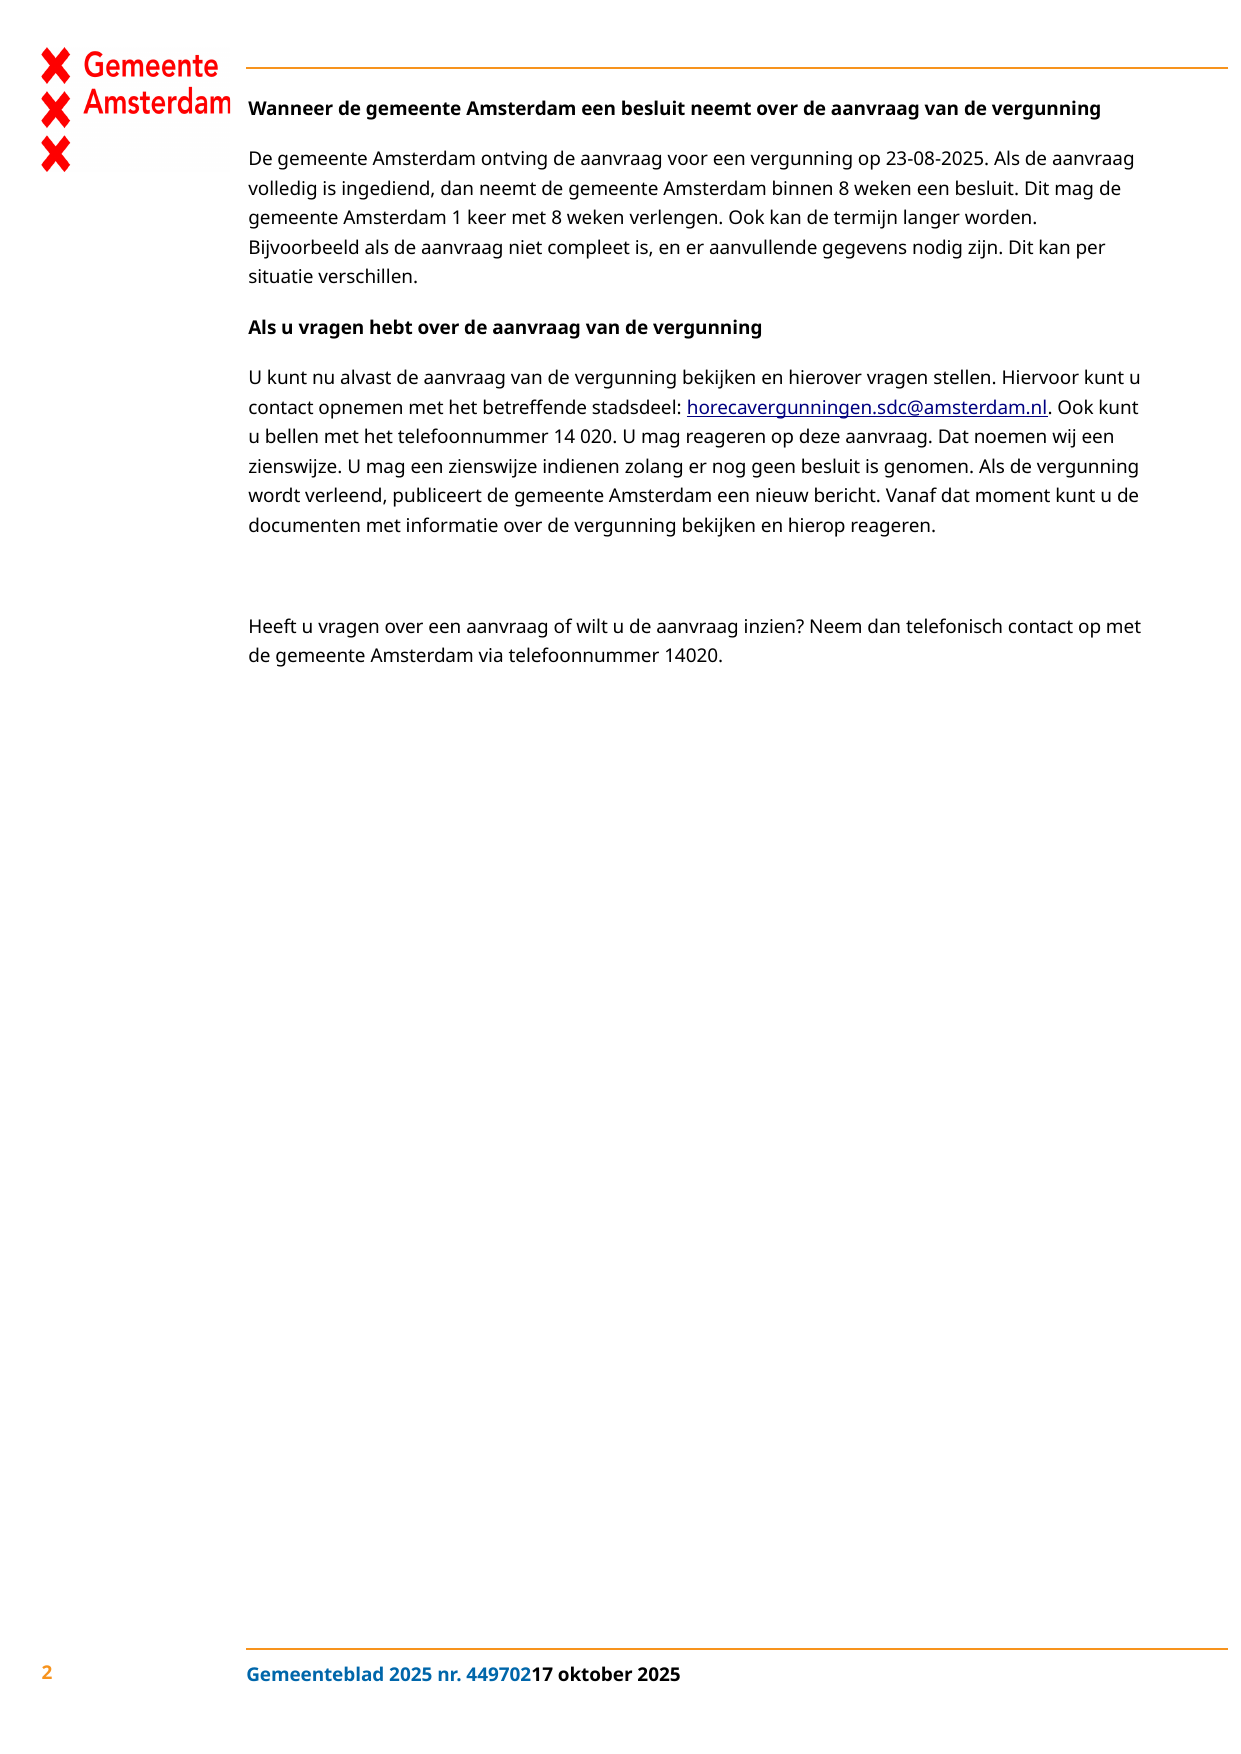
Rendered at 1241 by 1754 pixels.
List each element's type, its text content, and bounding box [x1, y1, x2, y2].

text U kunt nu alvast de aanvraag van de vergunning bekijken en hierover vragen stellen. Hiervoor kunt u contact opnemen met het betreffende stadsdeel: horecavergunningen.sdc@amsterdam.nl. Ook kunt u bellen met het telefoonnummer 14 020. U mag reageren op deze aanvraag. Dat noemen wij een zienswijze. U mag een zienswijze indienen zolang er nog geen besluit is genomen. Als de vergunning wordt verleend, publiceert de gemeente Amsterdam een nieuw bericht. Vanaf dat moment kunt u de documenten met informatie over de vergunning bekijken en hierop reageren. [248, 364, 1152, 538]
text Heeft u vragen over een aanvraag of wilt u de aanvraag inzien? Neem dan telefonisch contact op met de gemeente Amsterdam via telefoonnummer 14020. [248, 613, 1152, 668]
picture [41, 47, 231, 172]
text De gemeente Amsterdam ontving de aanvraag voor een vergunning op 23-08-2025. Als de aanvraag volledig is ingediend, dan neemt de gemeente Amsterdam binnen 8 weken een besluit. Dit mag de gemeente Amsterdam 1 keer met 8 weken verlengen. Ook kan de termijn langer worden. Bijvoorbeeld als de aanvraag niet compleet is, en er aanvullende gegevens nodig zijn. Dit kan per situatie verschillen. [248, 145, 1152, 289]
text Wanneer de gemeente Amsterdam een besluit neemt over de aanvraag van de vergunning [248, 95, 1152, 121]
text Als u vragen hebt over de aanvraag van de vergunning [248, 314, 1152, 340]
